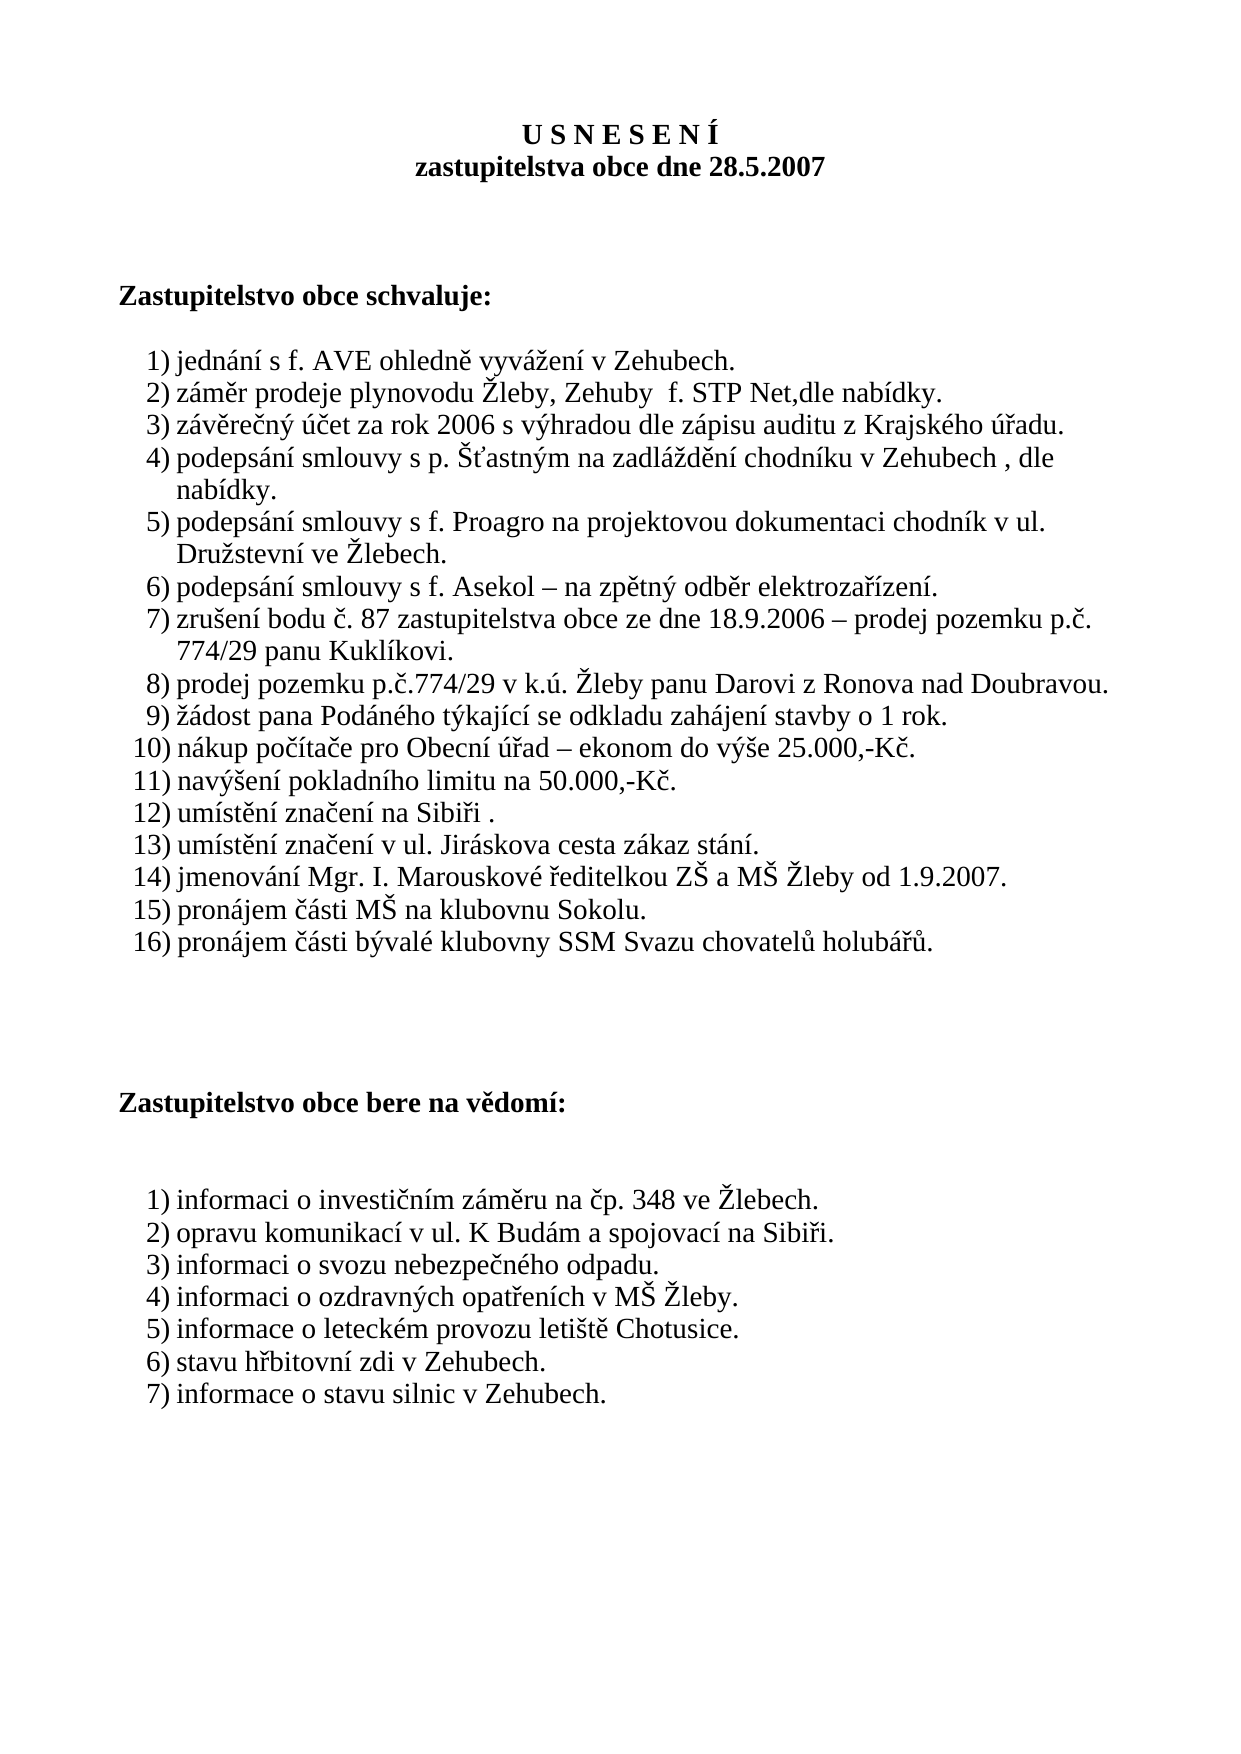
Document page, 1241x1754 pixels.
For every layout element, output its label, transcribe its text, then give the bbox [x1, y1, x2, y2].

list žádost pana Podáného týkající se odkladu zahájení stavby o 1 rok. [132, 699, 1122, 732]
list podepsání smlouvy s f. Proagro na projektovou dokumentaci chodník v ul. Družstevní ve Žlebech. [132, 506, 1122, 570]
list závěrečný účet za rok 2006 s výhradou dle zápisu auditu z Krajského úřadu. [132, 409, 1122, 441]
list jmenování Mgr. I. Marouskové ředitelkou ZŠ a MŠ Žleby od 1.9.2007. [132, 861, 1122, 893]
text U S N E S E N Í [118, 118, 1122, 150]
list pronájem části MŠ na klubovnu Sokolu. [132, 893, 1122, 925]
list informaci o svozu nebezpečného odpadu. [132, 1248, 1122, 1281]
list umístění značení na Sibiři . [132, 796, 1122, 828]
list prodej pozemku p.č.774/29 v k.ú. Žleby panu Darovi z Ronova nad Doubravou. [132, 667, 1122, 699]
list podepsání smlouvy s f. Asekol – na zpětný odběr elektrozařízení. [132, 570, 1122, 602]
list informaci o ozdravných opatřeních v MŠ Žleby. [132, 1281, 1122, 1313]
text Zastupitelstvo obce schvaluje: [118, 279, 1122, 312]
list informaci o investičním záměru na čp. 348 ve Žlebech. [132, 1184, 1122, 1216]
list informace o leteckém provozu letiště Chotusice. [132, 1313, 1122, 1345]
list nákup počítače pro Obecní úřad – ekonom do výše 25.000,-Kč. [132, 732, 1122, 764]
list záměr prodeje plynovodu Žleby, Zehuby f. STP Net,dle nabídky. [132, 376, 1122, 409]
list opravu komunikací v ul. K Budám a spojovací na Sibiři. [132, 1216, 1122, 1248]
text Zastupitelstvo obce bere na vědomí: [118, 1087, 1122, 1119]
text zastupitelstva obce dne 28.5.2007 [118, 150, 1122, 183]
list pronájem části bývalé klubovny SSM Svazu chovatelů holubářů. [132, 925, 1122, 958]
list navýšení pokladního limitu na 50.000,-Kč. [132, 764, 1122, 796]
list podepsání smlouvy s p. Šťastným na zadláždění chodníku v Zehubech , dle nabídky. [132, 441, 1122, 506]
list umístění značení v ul. Jiráskova cesta zákaz stání. [132, 828, 1122, 861]
list jednání s f. AVE ohledně vyvážení v Zehubech. [132, 344, 1122, 376]
list zrušení bodu č. 87 zastupitelstva obce ze dne 18.9.2006 – prodej pozemku p.č. 774/29 panu Kuklíkovi. [132, 602, 1122, 667]
list stavu hřbitovní zdi v Zehubech. [132, 1345, 1122, 1377]
list informace o stavu silnic v Zehubech. [132, 1377, 1122, 1410]
